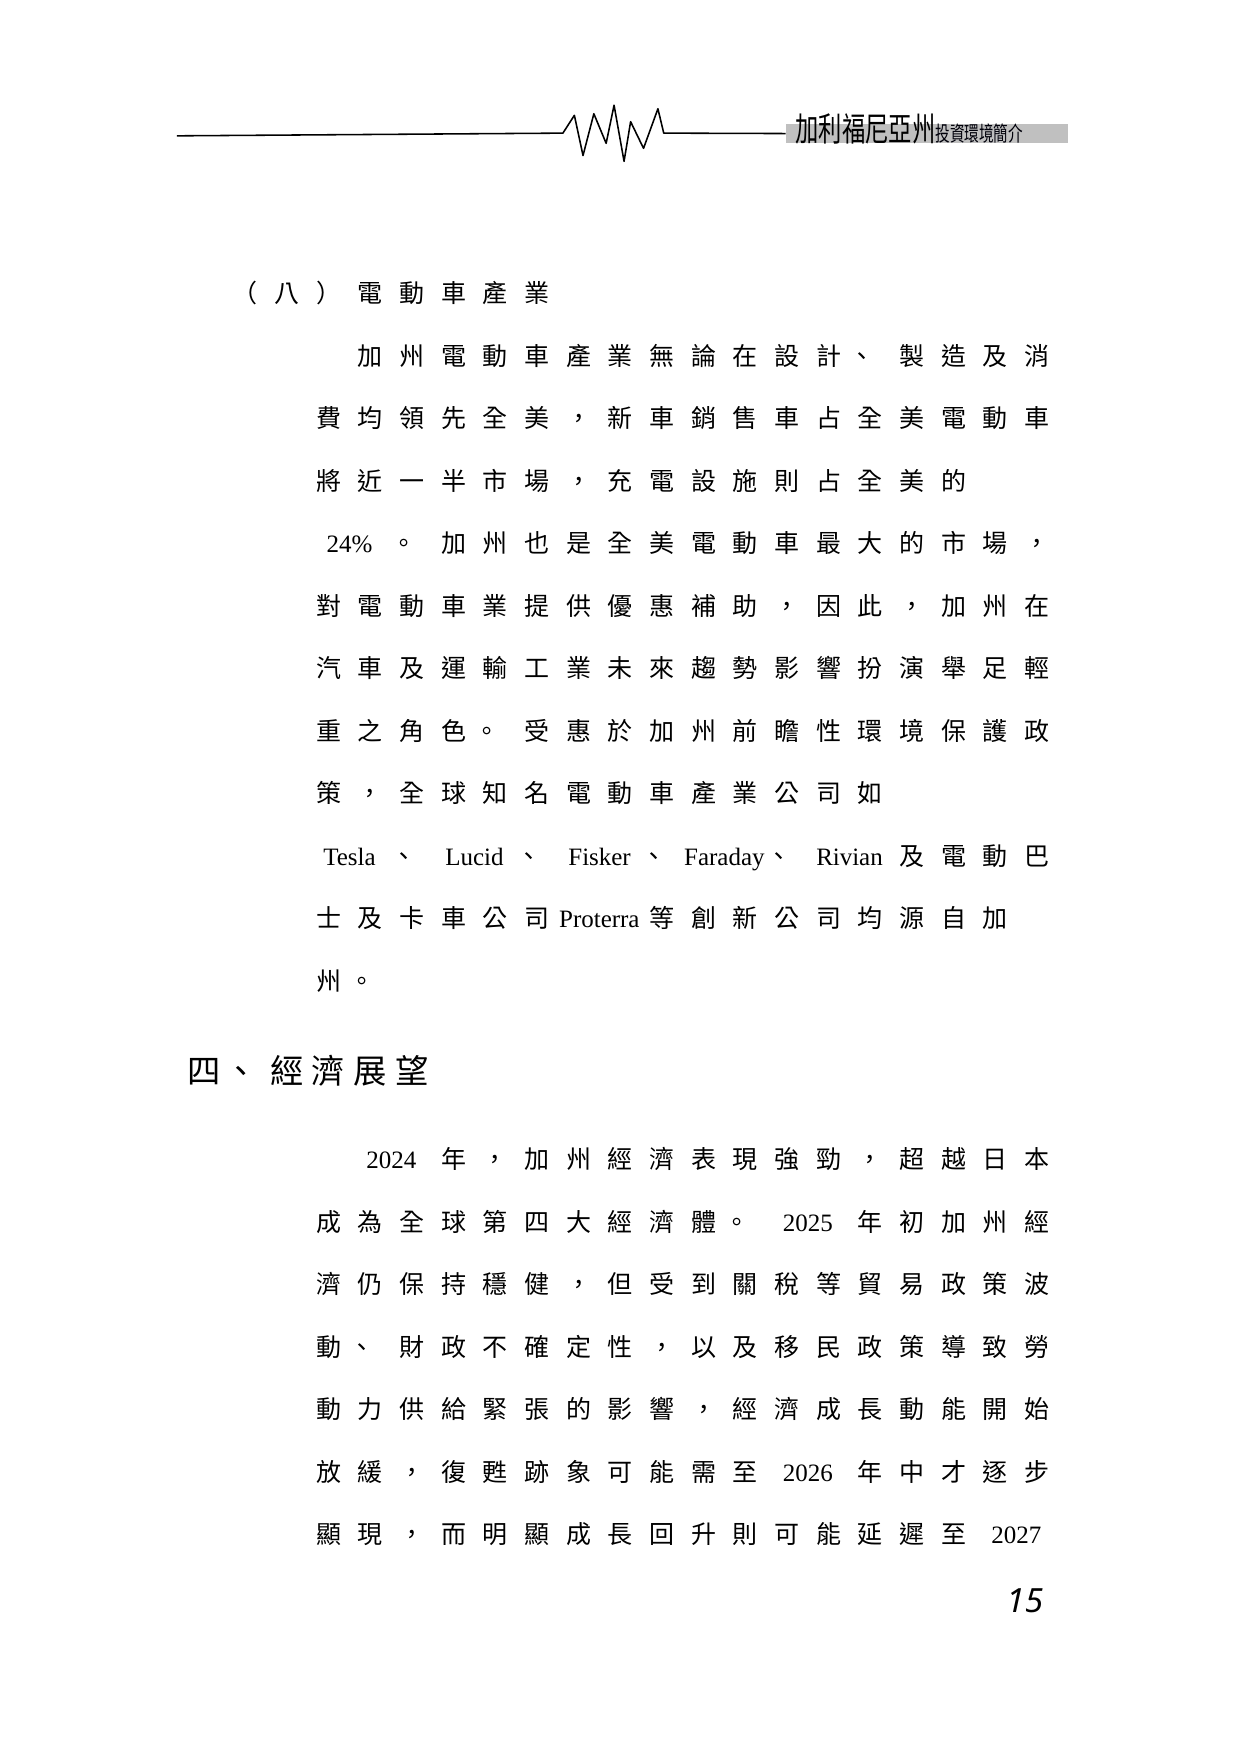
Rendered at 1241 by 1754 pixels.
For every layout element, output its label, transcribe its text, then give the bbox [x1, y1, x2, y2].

text （八）電動車產業 [207, 250, 1058, 313]
text 2024年，加州經濟表現強勁，超越日本成為全球第四大經濟體。2025年初加州經濟仍保持穩健，但受到關稅等貿易政策波動、財政不確定性，以及移民政策導致勞動力供給緊張的影響，經濟成長動能開始放緩，復甦跡象可能需至2026年中才逐步顯現，而明顯成長回升則可能延遲至2027 [281, 1116, 1058, 1554]
text 加州電動車產業無論在設計、製造及消費均領先全美，新車銷售車占全美電動車將近一半市場，充電設施則占全美的24%。加州也是全美電動車最大的市場，對電動車業提供優惠補助，因此，加州在汽車及運輸工業未來趨勢影響扮演舉足輕重之角色。受惠於加州前瞻性環境保護政策，全球知名電動車產業公司如Tesla、Lucid、Fisker、Faraday、Rivian及電動巴士及卡車公司Proterra等創新公司均源自加州。 [281, 313, 1058, 1000]
text 四、經濟展望 [183, 1027, 1058, 1089]
